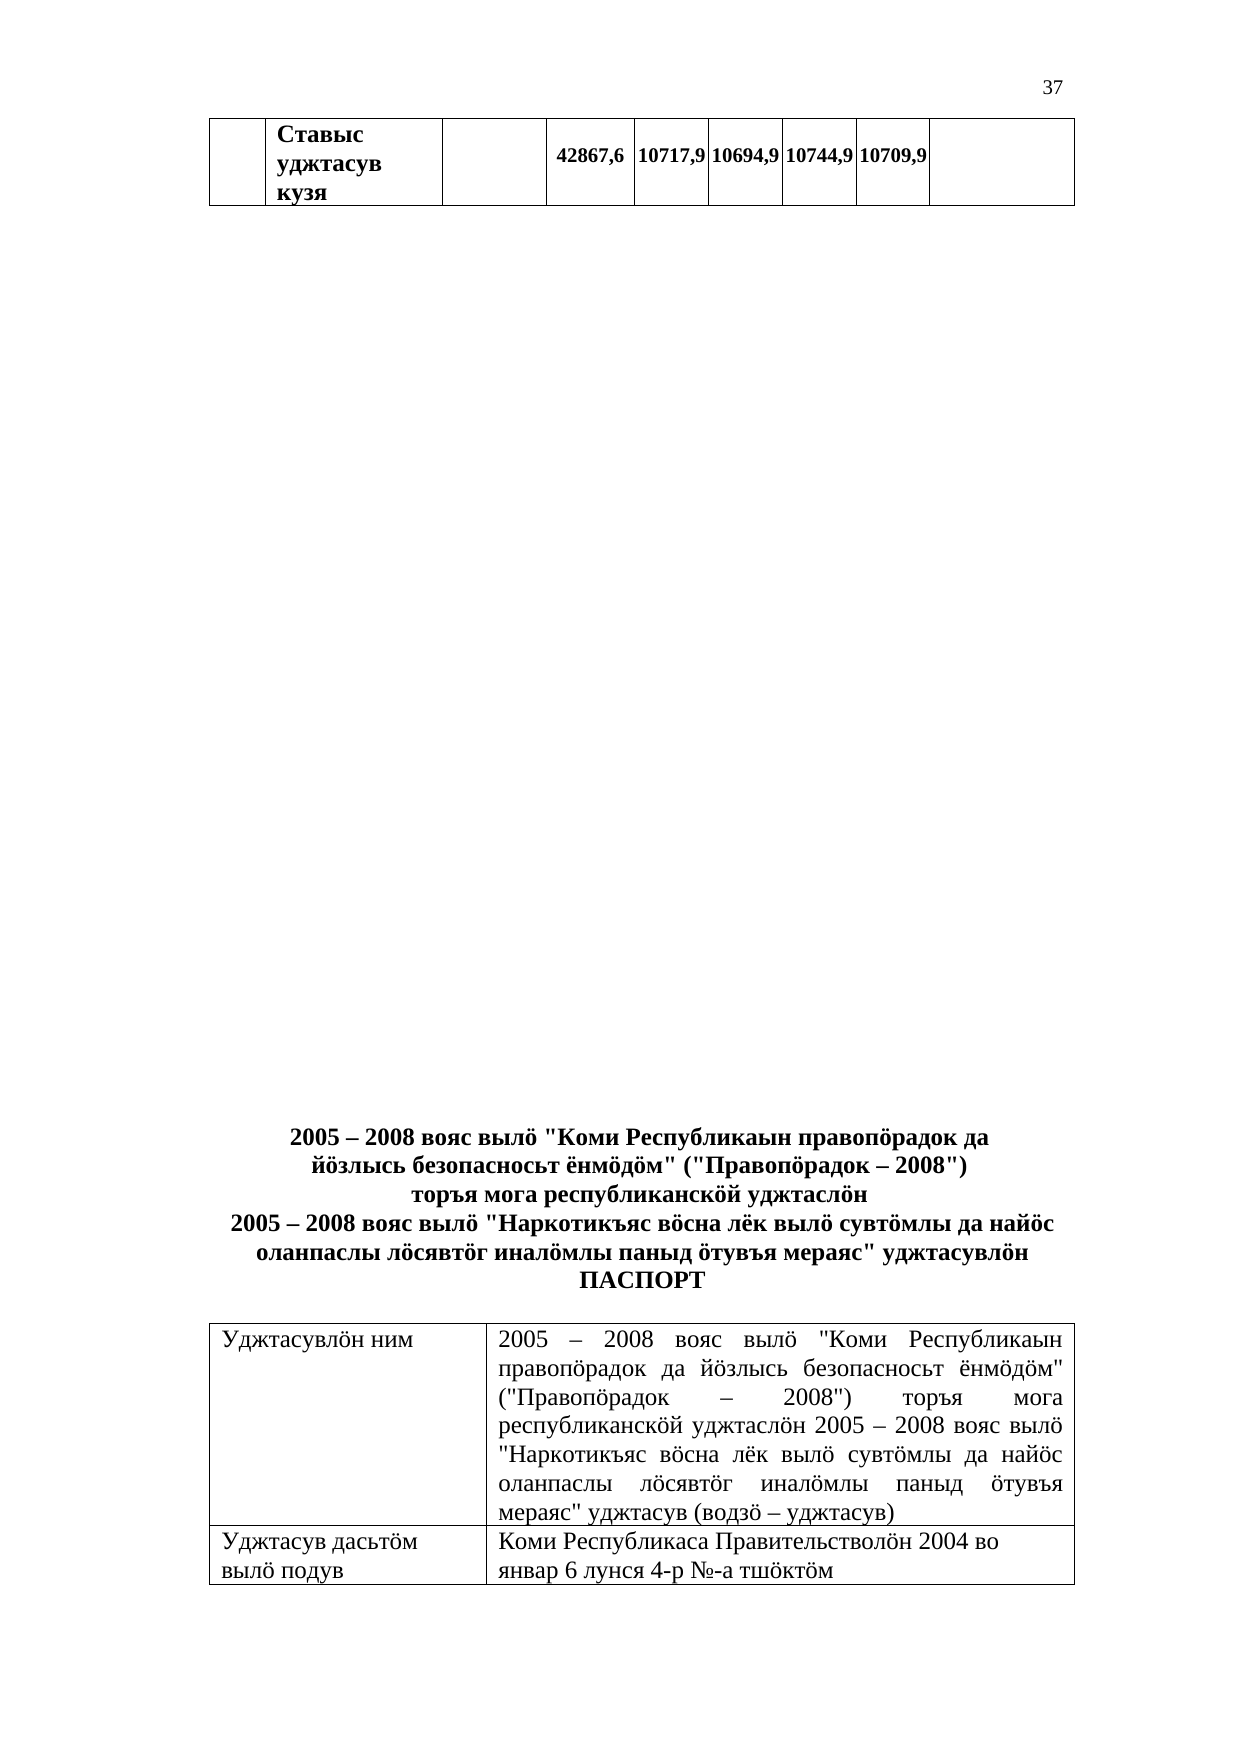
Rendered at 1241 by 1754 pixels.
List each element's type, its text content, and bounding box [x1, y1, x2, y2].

table_cell [210, 119, 265, 205]
text 2005 – 2008 вояс вылö "Наркотикъяс вöсна лёк вылö сувтöмлы да найöс оланпаслы лöсявтöг иналöмлы паныд öтувъя мераяс" уджтасувлöн [222, 1208, 1063, 1266]
table_cell 42867,6 [547, 119, 634, 205]
table_header Уджтасувлöн ним [210, 1324, 486, 1525]
table_cell [930, 119, 1074, 205]
table_cell Коми Республикаса Правительстволöн 2004 во январ 6 лунся 4-р №-а тшöктöм [487, 1526, 1074, 1584]
text торъя мога республиканскöй уджтаслöн [222, 1179, 1063, 1208]
table_cell Ставыс уджтасув кузя [266, 119, 442, 205]
table_header 2005 – 2008 вояс вылö "Коми Республикаын правопöрадок да йöзлысь безопасносьт ёнмöдöм" ("Правопöрадок – 2008") торъя мога республиканскöй уджтаслöн 2005 – 2008 вояс вылö "Наркотикъяс вöсна лёк вылö сувтöмлы да найöс оланпаслы лöсявтöг иналöмлы паныд öтувъя мераяс" уджтасув (водзö – уджтасув) [487, 1324, 1074, 1525]
table_cell 10717,9 [635, 119, 708, 205]
table_cell Уджтасув дасьтöм вылö подув [210, 1526, 486, 1584]
table_cell 10694,9 [709, 119, 782, 205]
text ПАСПОРТ [222, 1266, 1063, 1294]
table_cell [443, 119, 546, 205]
text йöзлысь безопасносьт ёнмöдöм" ("Правопöрадок – 2008") [222, 1151, 1063, 1179]
table_cell 10709,9 [857, 119, 929, 205]
text 2005 – 2008 вояс вылö "Коми Республикаын правопöрадок да [222, 1122, 1063, 1151]
table_cell 10744,9 [783, 119, 856, 205]
